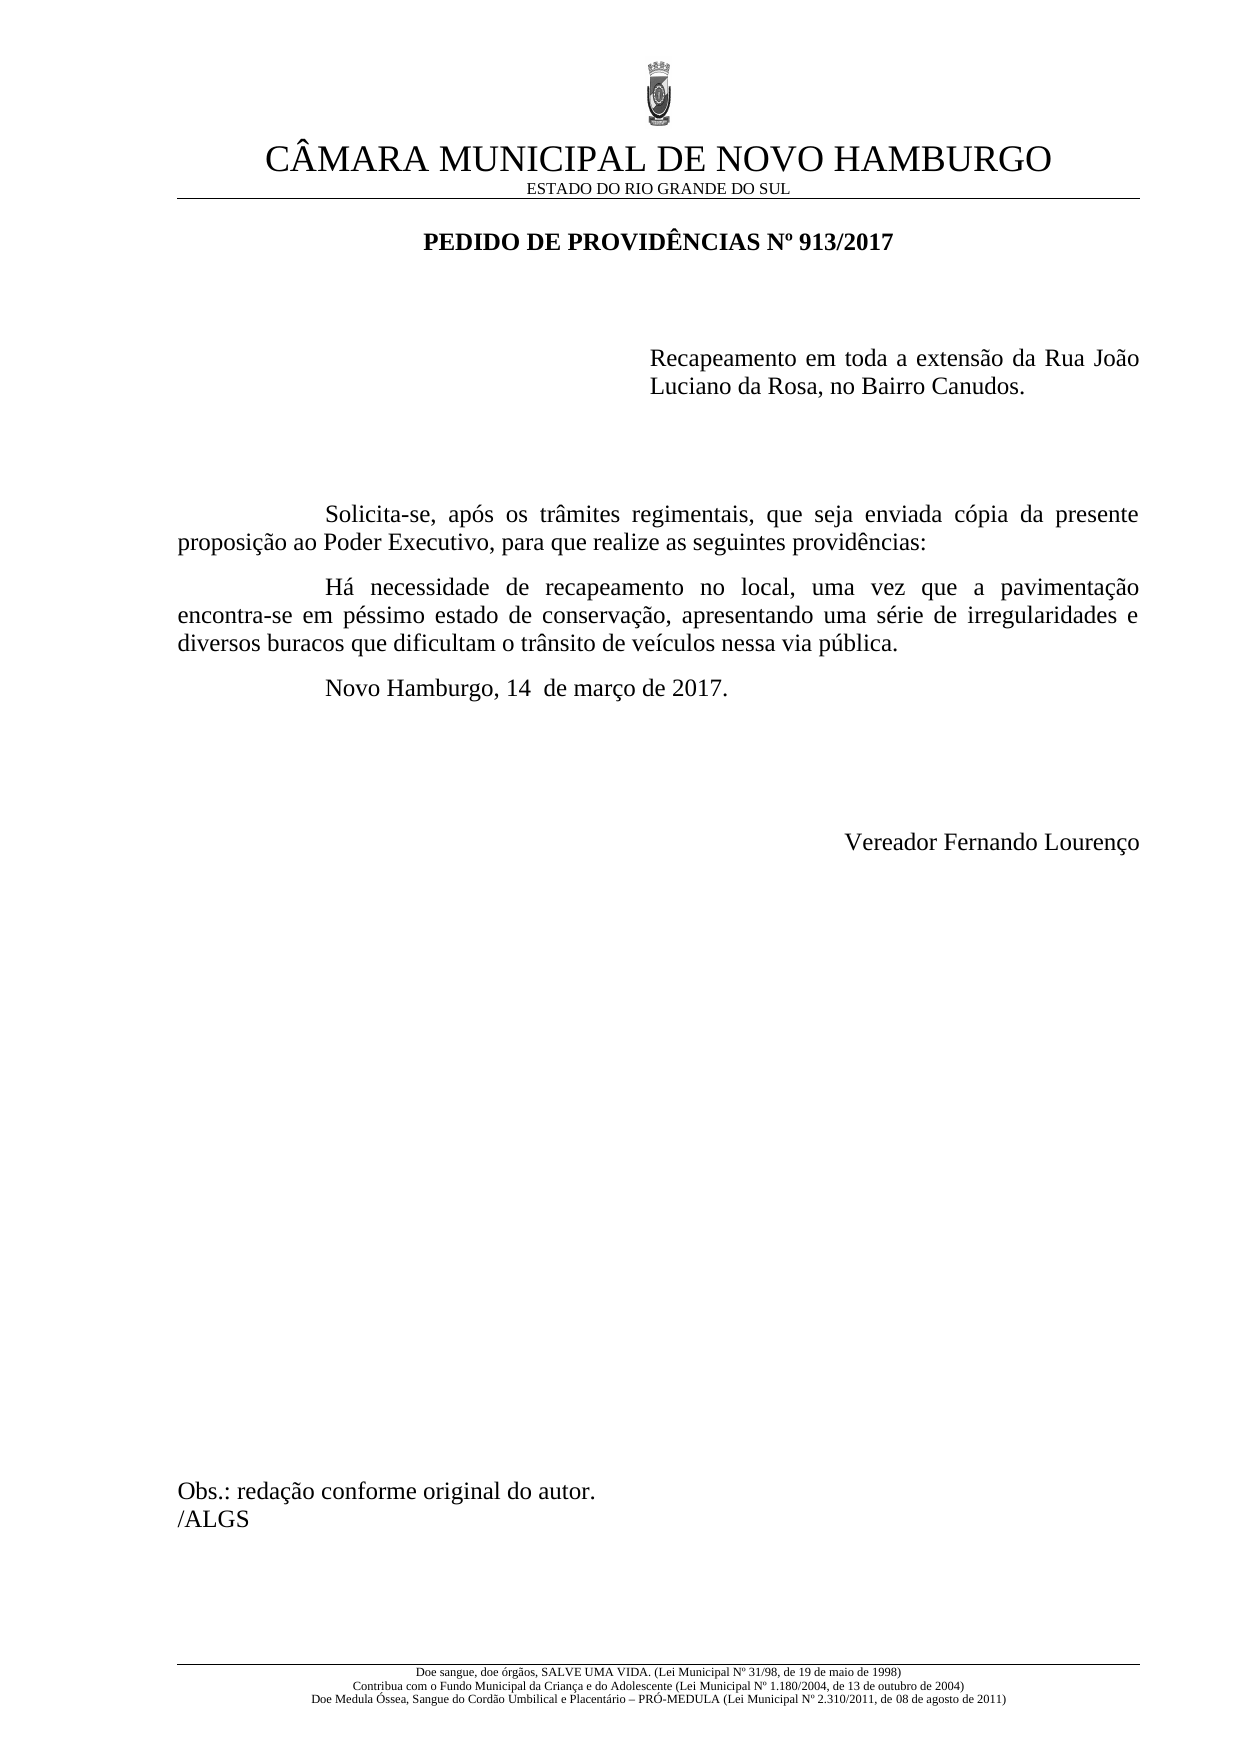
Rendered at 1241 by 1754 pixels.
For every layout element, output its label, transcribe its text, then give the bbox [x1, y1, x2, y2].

text Vereador Fernando Lourenço [177, 828, 1140, 856]
text Solicita-se, após os trâmites regimentais, que seja enviada cópia da presente proposição ao Poder Executivo, para que realize as seguintes providências: [177, 500, 1140, 556]
text PEDIDO DE PROVIDÊNCIAS Nº 913/2017 [177, 228, 1140, 256]
text /ALGS [177, 1505, 1140, 1532]
text Novo Hamburgo, 14 de março de 2017. [177, 674, 1140, 702]
text Há necessidade de recapeamento no local, uma vez que a pavimentação encontra-se em péssimo estado de conservação, apresentando uma série de irregularidades e diversos buracos que dificultam o trânsito de veículos nessa via pública. [177, 573, 1140, 657]
text Obs.: redação conforme original do autor. [177, 1477, 1140, 1505]
text Recapeamento em toda a extensão da Rua João Luciano da Rosa, no Bairro Canudos. [649, 344, 1140, 400]
